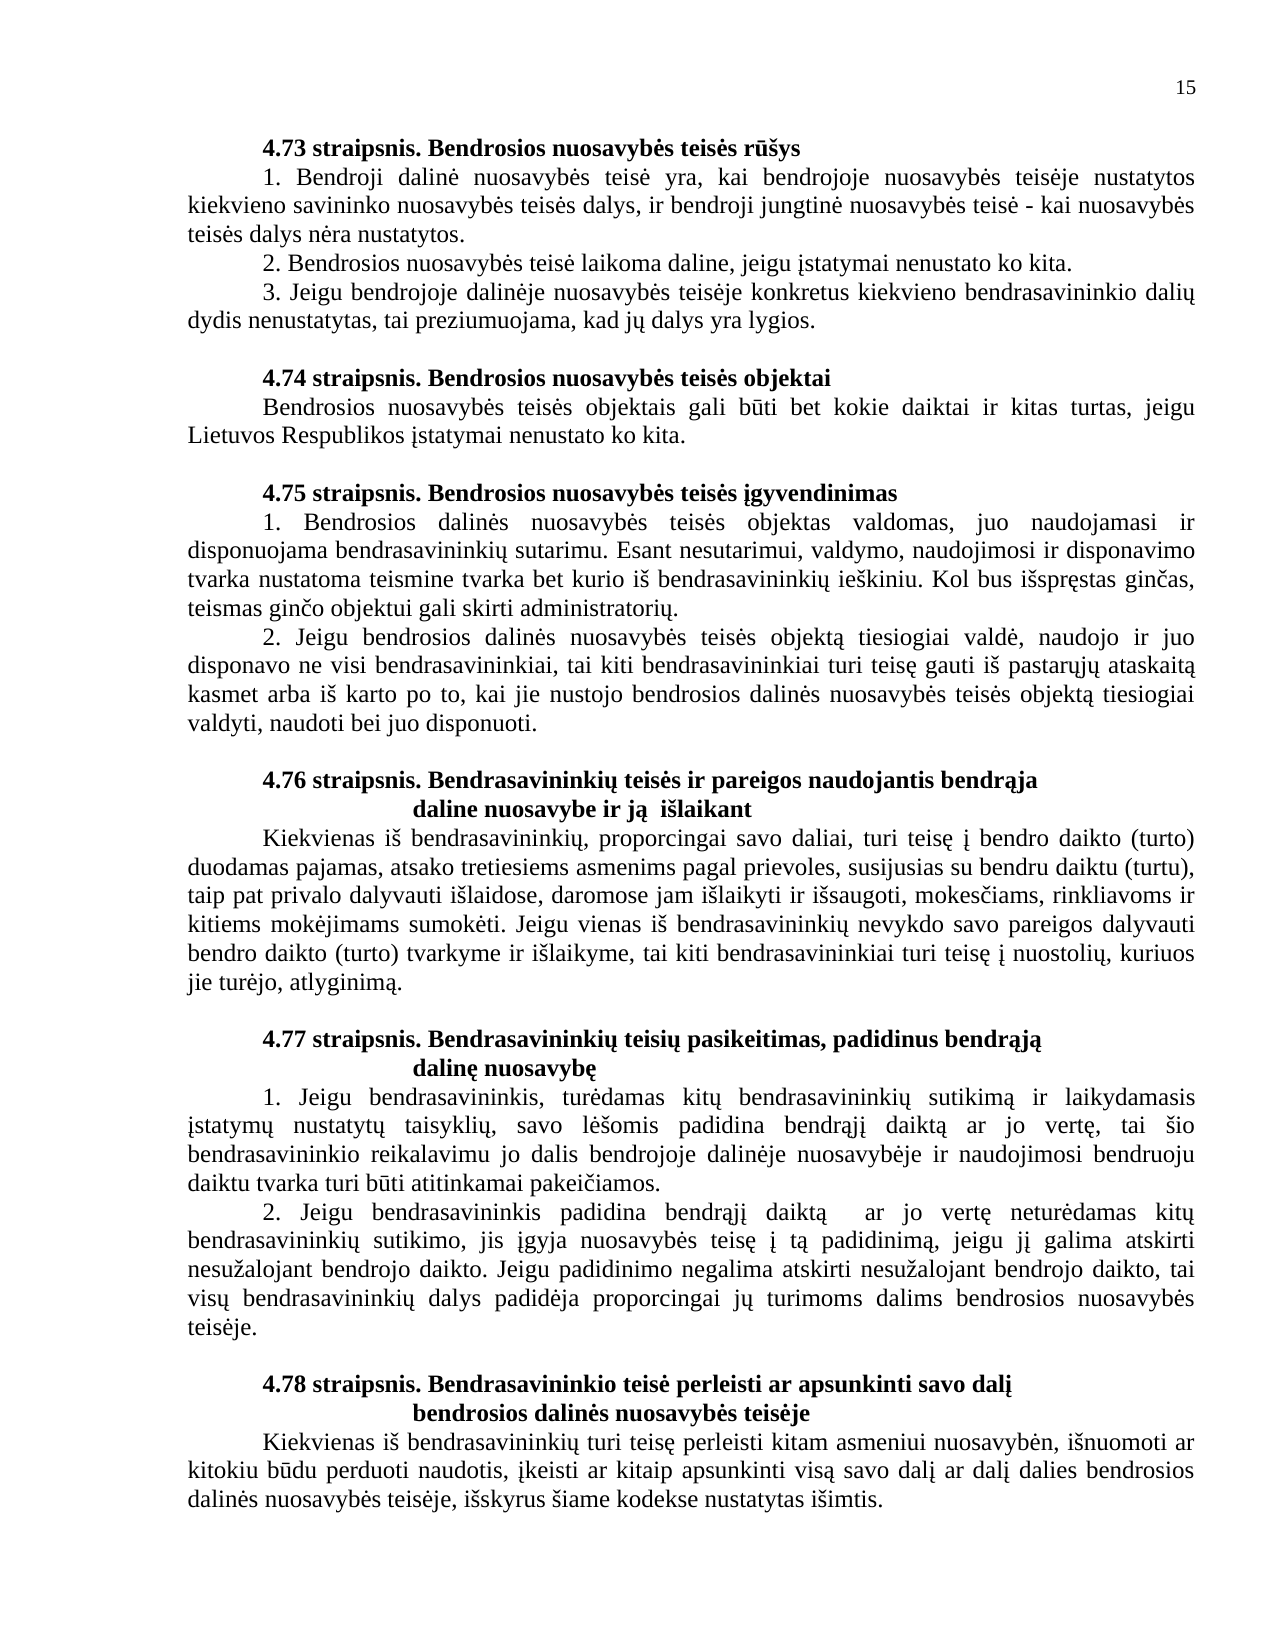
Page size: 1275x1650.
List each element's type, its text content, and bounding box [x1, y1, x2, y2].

text 1. Bendroji dalinė nuosavybės teisė yra, kai bendrojoje nuosavybės teisėje nustatytos kiekvieno savininko nuosavybės teisės dalys, ir bendroji jungtinė nuosavybės teisė - kai nuosavybės teisės dalys nėra nustatytos. [187, 162, 1196, 248]
text Kiekvienas iš bendrasavininkių, proporcingai savo daliai, turi teisę į bendro daikto (turto) duodamas pajamas, atsako tretiesiems asmenims pagal prievoles, susijusias su bendru daiktu (turtu), taip pat privalo dalyvauti išlaidose, daromose jam išlaikyti ir išsaugoti, mokesčiams, rinkliavoms ir kitiems mokėjimams sumokėti. Jeigu vienas iš bendrasavininkių nevykdo savo pareigos dalyvauti bendro daikto (turto) tvarkyme ir išlaikyme, tai kiti bendrasavininkiai turi teisę į nuostolių, kuriuos jie turėjo, atlyginimą. [187, 823, 1196, 995]
text Bendrosios nuosavybės teisės objektais gali būti bet kokie daiktai ir kitas turtas, jeigu Lietuvos Respublikos įstatymai nenustato ko kita. [187, 392, 1196, 449]
text daline nuosavybe ir ją išlaikant [337, 794, 1196, 823]
text Kiekvienas iš bendrasavininkių turi teisę perleisti kitam asmeniui nuosavybėn, išnuomoti ar kitokiu būdu perduoti naudotis, įkeisti ar kitaip apsunkinti visą savo dalį ar dalį dalies bendrosios dalinės nuosavybės teisėje, išskyrus šiame kodekse nustatytas išimtis. [187, 1427, 1196, 1513]
text 4.76 straipsnis. Bendrasavininkių teisės ir pareigos naudojantis bendrąja [187, 765, 1196, 794]
text 2. Bendrosios nuosavybės teisė laikoma daline, jeigu įstatymai nenustato ko kita. [187, 248, 1196, 277]
text 4.78 straipsnis. Bendrasavininkio teisė perleisti ar apsunkinti savo dalį [187, 1369, 1196, 1398]
text 1. Bendrosios dalinės nuosavybės teisės objektas valdomas, juo naudojamasi ir disponuojama bendrasavininkių sutarimu. Esant nesutarimui, valdymo, naudojimosi ir disponavimo tvarka nustatoma teismine tvarka bet kurio iš bendrasavininkių ieškiniu. Kol bus išspręstas ginčas, teismas ginčo objektui gali skirti administratorių. [187, 507, 1196, 622]
text 4.75 straipsnis. Bendrosios nuosavybės teisės įgyvendinimas [187, 478, 1196, 507]
text 4.73 straipsnis. Bendrosios nuosavybės teisės rūšys [187, 133, 1196, 162]
text 2. Jeigu bendrosios dalinės nuosavybės teisės objektą tiesiogiai valdė, naudojo ir juo disponavo ne visi bendrasavininkiai, tai kiti bendrasavininkiai turi teisę gauti iš pastarųjų ataskaitą kasmet arba iš karto po to, kai jie nustojo bendrosios dalinės nuosavybės teisės objektą tiesiogiai valdyti, naudoti bei juo disponuoti. [187, 622, 1196, 737]
text 3. Jeigu bendrojoje dalinėje nuosavybės teisėje konkretus kiekvieno bendrasavininkio dalių dydis nenustatytas, tai preziumuojama, kad jų dalys yra lygios. [187, 277, 1196, 334]
text bendrosios dalinės nuosavybės teisėje [337, 1398, 1196, 1427]
text dalinę nuosavybę [337, 1053, 1196, 1082]
text 4.77 straipsnis. Bendrasavininkių teisių pasikeitimas, padidinus bendrąją [187, 1024, 1196, 1053]
text 2. Jeigu bendrasavininkis padidina bendrąjį daiktą ar jo vertę neturėdamas kitų bendrasavininkių sutikimo, jis įgyja nuosavybės teisę į tą padidinimą, jeigu jį galima atskirti nesužalojant bendrojo daikto. Jeigu padidinimo negalima atskirti nesužalojant bendrojo daikto, tai visų bendrasavininkių dalys padidėja proporcingai jų turimoms dalims bendrosios nuosavybės teisėje. [187, 1197, 1196, 1340]
text 4.74 straipsnis. Bendrosios nuosavybės teisės objektai [187, 363, 1196, 392]
text 1. Jeigu bendrasavininkis, turėdamas kitų bendrasavininkių sutikimą ir laikydamasis įstatymų nustatytų taisyklių, savo lėšomis padidina bendrąjį daiktą ar jo vertę, tai šio bendrasavininkio reikalavimu jo dalis bendrojoje dalinėje nuosavybėje ir naudojimosi bendruoju daiktu tvarka turi būti atitinkamai pakeičiamos. [187, 1082, 1196, 1197]
